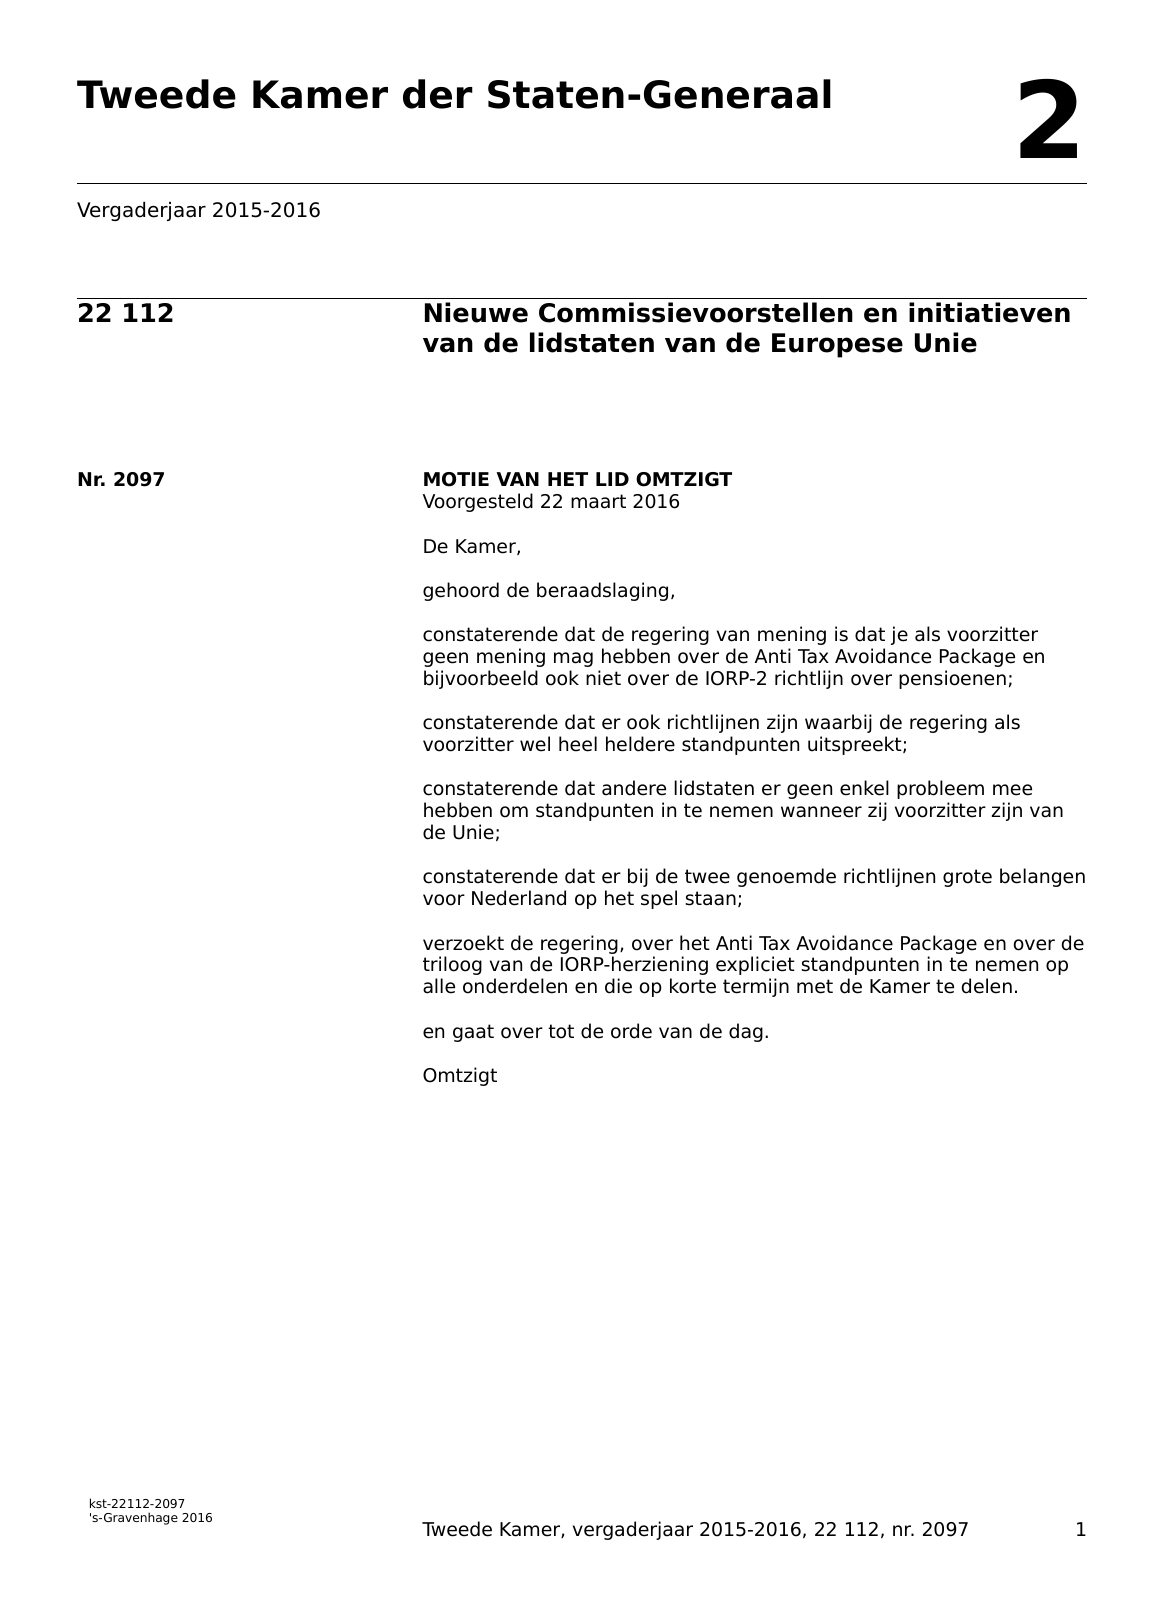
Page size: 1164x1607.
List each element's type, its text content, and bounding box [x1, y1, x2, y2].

text gehoord de beraadslaging, [422, 580, 1087, 602]
text constaterende dat de regering van mening is dat je als voorzitter geen mening mag hebben over de Anti Tax Avoidance Package en bijvoorbeeld ook niet over de IORP-2 richtlijn over pensioenen; [422, 624, 1087, 690]
text verzoekt de regering, over het Anti Tax Avoidance Package en over de triloog van de IORP-herziening expliciet standpunten in te nemen op alle onderdelen en die op korte termijn met de Kamer te delen. [422, 932, 1087, 998]
text Omtzigt [422, 1065, 1087, 1087]
text De Kamer, [422, 536, 1087, 557]
text 's-Gravenhage 2016 [88, 1511, 323, 1525]
table_header Tweede Kamer der Staten-Generaal [77, 59, 886, 183]
table_cell Vergaderjaar 2015-2016 [77, 184, 1087, 298]
subtitle Nr. 2097 MOTIE VAN HET LID OMTZIGT [77, 469, 1087, 491]
text constaterende dat andere lidstaten er geen enkel probleem mee hebben om standpunten in te nemen wanneer zij voorzitter zijn van de Unie; [422, 778, 1087, 844]
subtitle 22 112 Nieuwe Commissievoorstellen en initiatieven van de lidstaten van de Europese Unie [77, 299, 1087, 358]
text kst-22112-2097 [88, 1497, 323, 1511]
text constaterende dat er ook richtlijnen zijn waarbij de regering als voorzitter wel heel heldere standpunten uitspreekt; [422, 712, 1087, 756]
text Voorgesteld 22 maart 2016 [422, 491, 1087, 513]
text en gaat over tot de orde van de dag. [422, 1021, 1087, 1042]
text constaterende dat er bij de twee genoemde richtlijnen grote belangen voor Nederland op het spel staan; [422, 866, 1087, 910]
table_header 2 [886, 59, 1087, 183]
